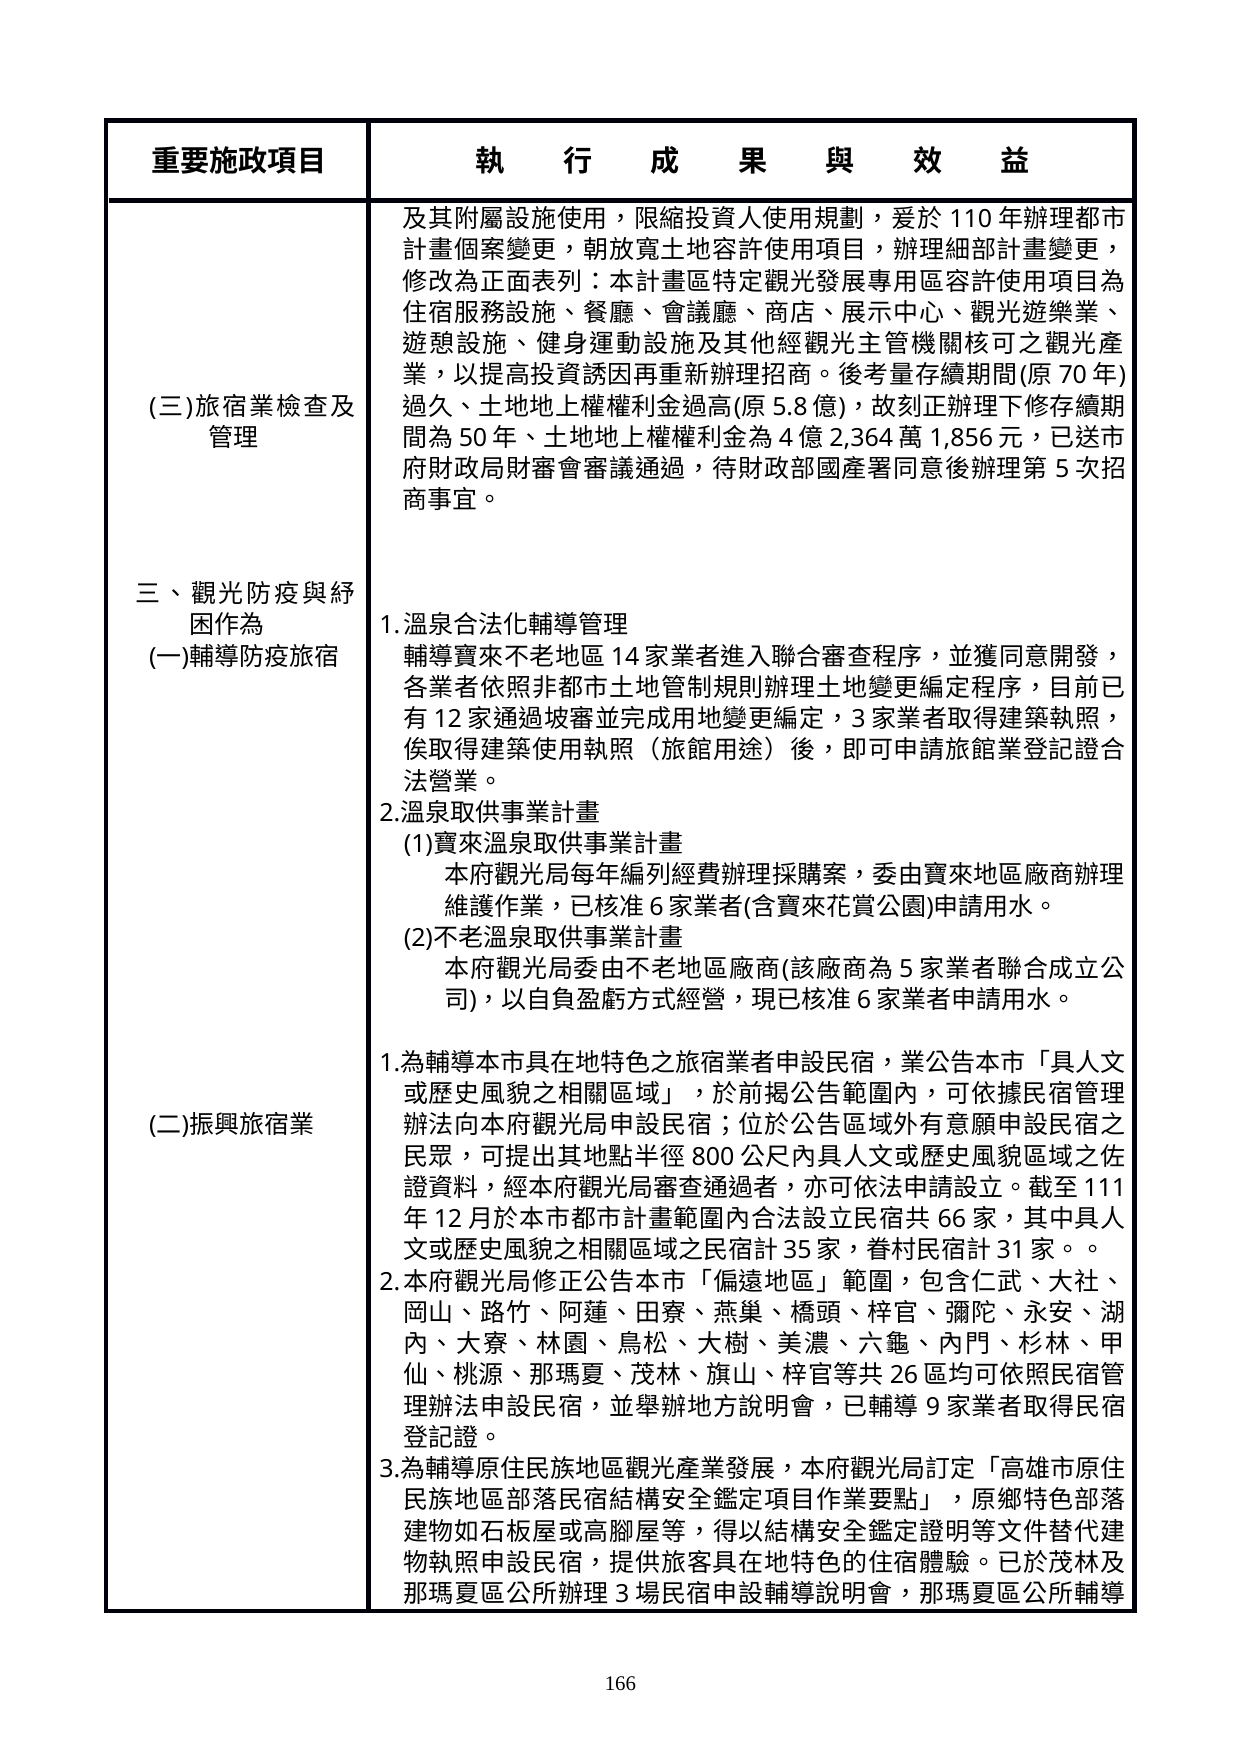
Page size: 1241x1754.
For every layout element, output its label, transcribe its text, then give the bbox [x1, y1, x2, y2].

table_header 重要施政項目 [108, 123, 366, 198]
table_header 執 行 成 果 與 效 益 [371, 123, 1132, 198]
table_cell 專人經營高雄旅遊網、臉書、IG等社群網站，即時發送相關旅遊訊息，並持續提升本市觀光的關注度及參與度，截至111年12月臉書粉絲團追蹤人數44萬558人，較去年同時期增加2萬6,876人；IG追蹤人數3萬8,270人，較去年同期增加1,340人。 高雄旅遊網改版優化，設置7個語言版本(中、英、日、簡中、韓、越、泰)，提供可適用旅客持有的多元載具之網頁介面服務（RWD），更提供評價建議、旅遊攻略及景點相關資訊，為推動智慧觀光，除原建置壽山情人觀景台與蓮池潭兩處高解析度觀光即時影像，111年又增設旗津海岸即時影像直播服務，使觀光局YouTube 頻道訂閱人數從111年1月7,000人訂閱，截至111年12月已有15,687人訂閱，成長8,687人次。 依據不同區域旅遊主題，設計相關文宣摺頁，並結合借問站店家，設計地圖資訊看板與友善旅遊諮詢服務，並設有WiFi熱點與QR code連結至雲端，提供各項旅遊服務，推廣在地深度旅遊。 1.結合在地大專院校及民間團體資源，於本市高鐵左營站、高雄火車站、小港機場等重要交通節點及田寮月世界景區設立旅服中心，提供國內外旅客更友善之諮詢服務。因受疫情影響，旅服中心111年1至12月提供諮詢服務共計約21萬5,000人次。 2.與店家合作建置「借問站」，截至目前已完成旗美9區、大樹、大社、前鎮、左營、前金、鳳山、三民、茄萣、鳥松、岡山、橋頭、梓官、鹽埕、旗津、鼓山地區等共68個服務據點。 3.今(111)年11月於大社觀音山三角公園新增旅遊諮詢站，並將2022台灣燈會「奇蘑．幻境」部分作品移展，創造大社區拍照、打卡新亮點及旅遊諮詢多元化旅遊服務。 1.配合交通部觀光局政策推出高雄好玩卡，截至111年12月已整合超過300家優惠商家，發行超過16萬張。且今年規劃新推出以輕軌漫遊為主的「高雄好玩 x TaKao逛逛卡(打狗逛逛券)」及以亞洲新灣區與港區為主的「高雄好玩 x MeNGo景點暢遊卡(暢遊券QR-Code)」等兩大主力產品。在地深耕特色遊程則規劃以夜間景點與夜經濟為主的「高雄越夜越好玩卡套票」；主打海線風情讓旅客沿著北高雄的海岸線，從茄萣一路玩到永安、彌陀至梓官的「北高海線好玩卡」，針對旗津在地遊程規劃的「旗津踩風踏浪趣套票」；歷史、人文、宗教、旅遊購物兼具的「鳳雄旺吉好玩卡套票(鳳山大樹線)」；以東高雄慢活生活為主的「東高山線好玩卡」等新產品，積極搶攻後疫時期觀光商機。 2.針對國內外縣市自由行旅客，與高鐵公司合作推出高鐵－高雄好玩卡套票商品，累計至111年12月銷售約1萬6000套。 3.高雄旅遊網的沈浸式體驗，以創新多媒體技術介紹本市具代表性的亞灣區景點，讓遊客透過手機、平板等行動裝置或使用電腦皆可順暢體驗，如同實地遊覽般的視覺體驗，亦可透過VR眼鏡進行體驗 1.高雄餐盤發見計畫 111年2月搭配台灣燈會活動，以60間獨具特色的特色餐酒館為主題，加入高雄美食地圖，並聯合知名OTA公司KKday、台灣高鐵及旅行社開發特色遊程商品，Line Taxi亦提供優惠乘車券，讓外縣市民眾來高雄從食、宿及交通都免煩惱，好康優惠全包，享受一趟兼具方便、舒適、視覺及味覺高品味饗宴。 2.大港閱冰-冰品市集嘉年華 111年8月6、7日假哈瑪星新濱駅前，封街辦理冰品嘉年華活動，邀請近百攤特色冰店及餐車共同參與，吸引超過2萬人次參加，參與後續活動60家店家營收成長近3成。 3.高雄鹹酥雞嘉年華 111年8月27、28日假高雄大遠百追夢廣場辦理全國鹹酥雞嘉年華活動，邀請全台知名近百攤鹹酥雞店家參加，吸引近7萬人次參加。店家業績有明顯成長，周邊商圈也連帶受益，例如大遠百營收成長近3成，來客數成長2成5。 4.高雄日嚐366 活動自111年7月至11月，以13種美食主題邀請全國民眾推薦心中的高雄味，活動共收到近2萬道高雄美食，最終經由「民眾提名推薦」、「肚肚dudoo餐飲系統」提供熱門餐點數據、「GOOGLE關鍵字」及「網路評價」等大數據交叉比對，再結合36位「跨界名人」及「美食專家」專業推薦的美食，淬選出365道高雄好味，最後一味是民眾心中最好的高雄味，並將365道高雄好味製作成日曆型吃貨聖經，讓民眾能夠日日與美食相伴，一起來高雄呷好料。 5.高雄老味 為推廣高雄老店美食，盤點全市超過百家，開業50年以上的美食店家，自111年12月1日起共同舉辦「大港老味飄香半世紀」活動，讓令人懷念的好滋味，繼續在新時代流傳下去，結合線上與線下活動行銷宣傳，並提前備戰2023米其林指南，把港都令人驕傲的好味道，推向全台及世界各地。 6.高雄夜經濟 111年12月結合本市60間酒吧店家，推出「高人指點-微醺地圖」，搭配輕軌、捷運沿線交通，規劃設計實體文宣及宣傳影片，後續於本府觀光局社群通路及60間合作酒吧共同宣傳推廣，推廣高雄夜間觀光經濟。 邀請知名旅遊作家魚夫合作推出《大高雄時空散策：建築與美食》專書，由魚夫撰稿、繪圖並透過專訪小影片等多元方式呈現，同時發行紙本及電子專書，透過網路、社群平台等媒體通路廣大連結影響力，讓國內外讀者更加認識高雄的城市脈動，以帶動高雄觀光產業發展。該書已於111年12月2日舉辦新書發表會，正式發行並同步於全台各大誠品、青鳥等書局等線上線下通路販售。 參加交通部觀光局「Time for Taiwan線上台灣館」，展期1年，自110年9月至111年8月，期藉由線上會展模式突破空間及時間限制，共同以數位科技方式行銷台灣，亦針對12大目標市場(日本、韓國、港澳、新加坡、馬來西亞、泰國、越南、印尼、菲律賓、歐洲、北美、紐澳)設置獨立展區，吸引當地民眾及業者之目光，並擴增合作機會，本府觀光局亦在該網站架設高雄主題館推廣高雄觀光，累計超過5萬人次瀏覽。 7月15至18日「2022台北國際夏季旅展」，是全台夏日最大的旅遊盛會，4天展期累計逛展破16萬人次，較去年成長約7成。整體業績超乎預期，各式住宿券、餐券買氣興旺，加上悠遊國旅補助專案加持，成功帶動一波旅遊熱潮，吸引約16萬人次造訪高雄主題館。 7月22日至25日參加「2022高雄市旅行公會國際旅展」，匯集海內外機構、公私部門三百多個攤位參展，看好後疫情國旅商機，現場紛紛祭出最殺優惠，大搶五十億元「悠遊團國旅補助」及國人自由行住宿優惠補助等旅遊商機，吸引約8萬人次造訪高雄主題館。 11月4至7日於台北南港展覽館參加「2022台北ITF國際旅展」，由本府觀光局協同原民會、高雄市觀光協會、高雄捷運公司、高雄市觀光工廠發展協會、智崴全球股份有限公司、眷村代表(SOHO工房)等，共同行銷推廣高雄觀光，吸引約20萬人次參訪高雄主題館。 111年9月17至18日參加於日本東京都上野恩賜公園噴水廣場前舉行的「Taiwan Plus 2022台灣吉日」活動，作為後疫情時期首場實體交流活動，除準備「高雄大好き」觀光行銷影片分享日本民眾外，更提供最新的高雄觀光旅遊資訊及趣味小遊戲、特色贈品與民眾互動，讓大家看到高雄這3年來新的觀光意象，冀望日後國境開放，日客旅遊台灣、首選高雄，重新體驗高雄獨特的人情味及熱情，共吸引約20萬參觀人次。 1.2021-2022高雄冬季團體旅遊補助計畫 110年11月至111年5月辦理「2021-2022高雄冬季團體旅遊補助計畫」，將那瑪夏、茂林、桃源及六龜溫泉等區納入推播遊程，總計約88家旅行社申請，總計377團，總計導入約1萬5,000人次參與。 2.2022高雄旗津振興團體旅遊補助計畫 111年3月12日至111年12月底辦理，旅行社組團30人(含)以上團體、安排至旗津地區旅遊，即可申請車資補助，每團補助3,000元，行程必須安排至少兩個旗津區景點。截至111年12月31日止，共有262件申請案，累計引客9,403人。 3.2022高雄國內旅遊團體補助計畫 111年9月至112年6月辦理，旅行社組團 15人(含)以上團體、安排兩天一夜以上行程至高雄旅遊，並住宿高雄合法旅宿，即可申請補助一晚住宿費，平日(週日至週四)住宿每團補助5,000元，假日(週五、週六及國定假日)住宿每團補助4,000元，行程必須安排至少兩個高雄景點，其中一個須為本市宗教旅遊景點。截至111年12月30日止，共有234件申請案，累計引客7,221人。 1.旗津渡假旅館開發案 為活化舊旗津區公所及舊旗津醫院土地，與國有財產署共同合作開發，期招商引資興建優質住宿遊憩服務設施，以吸引更多遊客到訪。檢討本案除疫情影響因素，土地容許使用項目僅規劃旅館及其附屬設施使用，限縮投資人使用規劃，爰於110年辦理都市計畫個案變更，朝放寬土地容許使用項目，辦理細部計畫變更，修改為正面表列：本計畫區特定觀光發展專用區容許使用項目為住宿服務設施、餐廳、會議廳、商店、展示中心、觀光遊樂業、遊憩設施、健身運動設施及其他經觀光主管機關核可之觀光產業，以提高投資誘因再重新辦理招商。後考量存續期間(原70年)過久、土地地上權權利金過高(原5.8億)，故刻正辦理下修存續期間為50年、土地地上權權利金為4億2,364萬1,856元，已送市府財政局財審會審議通過，待財政部國產署同意後辦理第5次招商事宜。 1. 溫泉合法化輔導管理 輔導寶來不老地區14家業者進入聯合審查程序，並獲同意開發，各業者依照非都市土地管制規則辦理土地變更編定程序，目前已有12家通過坡審並完成用地變更編定，3家業者取得建築執照，俟取得建築使用執照（旅館用途）後，即可申請旅館業登記證合法營業。 2.溫泉取供事業計畫 (1)寶來溫泉取供事業計畫 本府觀光局每年編列經費辦理採購案，委由寶來地區廠商辦理維護作業，已核准6家業者(含寶來花賞公園)申請用水。 (2)不老溫泉取供事業計畫 本府觀光局委由不老地區廠商(該廠商為5家業者聯合成立公司)，以自負盈虧方式經營，現已核准6家業者申請用水。 1.為輔導本市具在地特色之旅宿業者申設民宿，業公告本市「具人文或歷史風貌之相關區域」，於前揭公告範圍內，可依據民宿管理辦法向本府觀光局申設民宿；位於公告區域外有意願申設民宿之民眾，可提出其地點半徑800公尺內具人文或歷史風貌區域之佐證資料，經本府觀光局審查通過者，亦可依法申請設立。截至111年12月於本市都市計畫範圍內合法設立民宿共66家，其中具人文或歷史風貌之相關區域之民宿計35家，眷村民宿計31家。。 2. 本府觀光局修正公告本市「偏遠地區」範圍，包含仁武、大社、岡山、路竹、阿蓮、田寮、燕巢、橋頭、梓官、彌陀、永安、湖內、大寮、林園、鳥松、大樹、美濃、六龜、內門、杉林、甲仙、桃源、那瑪夏、茂林、旗山、梓官等共26區均可依照民宿管理辦法申設民宿，並舉辦地方說明會，已輔導9家業者取得民宿登記證。 3.為輔導原住民族地區觀光產業發展，本府觀光局訂定「高雄市原住民族地區部落民宿結構安全鑑定項目作業要點」，原鄉特色部落建物如石板屋或高腳屋等，得以結構安全鑑定證明等文件替代建物執照申設民宿，提供旅客具在地特色的住宿體驗。已於茂林及那瑪夏區公所辦理3場民宿申設輔導說明會，那瑪夏區公所輔導業者取得結構安全證明文件，已有3家業者取得民宿登記證。。 1.111年核發新設旅館業登記證暨旅館業專用標識計4家，核發新設民宿登記證暨民宿專用標識計10家。 2.為維護旅客住宿安全，不定期辦理旅宿業檢查，111年稽查合法旅宿570家次、未合法旅宿55家次，合計稽查625家次，裁罰63家，裁罰金額計673萬元。 1. 1.溫馨防疫旅宿補助計畫 依據「交通部觀光局獎助直轄市及縣(市)政府推動溫馨防疫旅宿實施要點」，自109年4月至111年10月20日辦理本市溫馨防疫旅宿補助。每房補助800至1,500元，已向交通部觀光局申請補助經費共10億5,560萬元，核銷10億721萬3,562元，繳回4,838萬6,438元。 2.發放防疫旅館第一線工作人員防疫津貼 為獎勵防疫旅宿業者配合市府防疫政策，慰勉防疫旅館專責專職第一線工作人員辛勞，自110年5月20日起至疫情趨緩日止，每人每月發放3,000元防疫津貼，補助金額約為2,170萬5,000元。 3.因疫調匡列需居家隔離入住防疫旅館補助 補助因疫調匡列必須在本市防疫旅館居家隔離者，每天補助新台幣500元，上限新台幣7,500元，期間自110年5月1日至111年7月31日。自110年12月14日之後，補助市民受疫調匡列之居家隔離者每房每日上限1,800元。補助約6,759萬。 安心旅宿認證計畫 因應近期國內疫情舒緩，旅客逐步恢復出遊，旅宿業已逐漸復甦，為建立消費者對本市旅宿業信心，本府推動安心旅宿認證計畫，實施對象為防疫旅館除外之本市合法旅宿業者，旅宿業者除建築物公共安全、消防安全規定並投保公共安全保險之原規範外，另市府依中央防疫規定訂定旅宿防疫檢查項目，旅宿業者依規定做好各項防疫工作，經市府審核通過者，即核發認證標章，已有345家的旅宿業通過認證。 悠遊國旅個別旅客住宿優惠及加碼 (1)「悠遊國旅個別旅客住宿優惠活動」期間自7月15日至9月8日止，本市旅宿業者參與家數共339家，申請房間數134,689間，向交通部觀光局申請補助金額計1億7,385萬514元。 (2)搭配中央悠遊國旅自7月15日至8月31日止，市府加碼推出「週間補到千、週五又補五」住房加碼活動。 A.「週間補到千」：每房200元，旅宿業者申房間數共4萬3,646房，補助金額計872萬9,200元。 B.「週五補到五」：每房500元，旅宿業者申請房間數共1萬7,318間，補助金額計865萬9,000元。 籌辦2022年台灣燈會 台灣燈會睽違20年重返高雄，自2月1日至2月28日於愛河灣及衛武營雙主場舉辦，結合高雄流行音樂中心及衛武營國家藝術文化中心兩大國際場館，並與國際重要的燈節串聯，邀請精彩的作品來到高雄展出，打造不同於傳統形式的嶄新燈會，以一場光的盛會，推動城市夜間光影美學運動。為兼顧防疫及振興，拉長活動展期，部分作品自110年12月起陸續亮相，至111年2月1日全區開始展示營運，並搭配聖誕節、跨年等活動一同宣傳，以展期拉長、人流控管、分時分區分流方式辦理，朝向智慧防疫燈會模式規劃，擴大觀光效益。 本次燈會為面積最大、展演最智慧及城市最永續，藉由舉辦台灣燈會，振興高雄創造內需，帶動因疫情重創的觀光產業，讓2022台灣燈會引領高雄產業復甦，並首創陸海空三種型式主燈（光啟愛河灣、武營晚點名、無人機飛行主燈），創造多元展演活動，展期共計1個月，活動吸引超過1,155萬人次參與，創造觀光相關產值175億元。另外活動期間相關展演也都透過MOD、LINE、 YouTube等多元平台同步線上轉播，創造宣傳效益。 另據民調顯示民眾對燈會活動整體滿意度高達91.5%，本次燈會更榮獲2022美國MUSE設計大獎( Muse Design Awards)的肯定，一舉奪得4項鉑金獎、2項金獎及1項銀獎，加上Rethinking the Future Awards 2022快閃建築物首獎，以及有「設計界奧斯卡」稱號的義大利國際設計獎A´Design Award銅獎，目前累積23項國內外大獎入手，顯見本次燈會活動獲得巨大的成功與回響。 燈會作品以長期設置思維考量，讓活動效益可以延續。其中愛河灣留置12組作品於現場長期展出，如高人氣的「吶喊許願池」、「巨人的夢幻花園」等；衛武營則有23組作品於本市留置展出，如北湖的「弧零月食」續留原處，而高人氣「光影振幅」、「光幻映像」則移至旗津區續展，深受大小朋友喜愛的童趣作品「我打翻了一杯珍珠奶茶」則於八月於蓮池潭兒童公園登場，另部分特色作品亦移展至本市各風景區及公園，持續延伸效益。 本次燈會也結合部分地區特色，融合場域地景地貌進行創作並現地展出，如愛河上游「光之塔」、美濃蝶舞光節、鳳山黃埔新村夜燈祭、曹公圳及大寮捷運站光環境、林園汕海灘燈節、旗山亮起Light及岡山燈藝節·竹光燈節，透過燈節展區延伸點亮高雄，擴大在地觀光效益。 配合市府「還河於民」政策，愛河水域遊憩活動範圍擴大至愛河之心，為延伸愛河上游至下游段整體燈光氛圍，也將進行愛河之心博愛路橋下燈光營造，讓來愛河之心遊玩的遊客，也能感受到高雄城市的妝點與蛻變。 2022高雄內門宋江陣 (1)3月25日至4月5日(週末及假日，總計7日)假內門順賢宮辦理，改變往年型式，用以武會友的Battle精神作為活動主軸，共40組團隊接力演出，傳統陣頭團隊、創意宋江陣學校團隊及創意街舞、嘻哈音樂互相Battle，帶給觀眾融合武術、鼓藝、音樂、舞蹈的豐盛饗宴。更首次加入跨界元素，由B.T.O.D與十鼓擊樂團跨界演出主題曲，開幕表演時由禾一文化Battle B.T.O.D，以及兒童節安排OPEN!家族見面會，透過明星IP的力量，讓不同領域的族群一起愛上宋江陣。 (2)3月26日推出集結南北四大總舖師辦桌的「宋江大宴」，以戶外大型辦桌宴形式讓大家吃到台灣精神、高雄價值以及內門文化，也帶動內門總舖師辦桌菜熱賣；與羅漢門人文協會、旗美社區大學等單位共同合作，每日推出內門、旗山2線深度文史導覽及順賢宮廟內徒步導覽，內門順賢宮更加碼安排5場次水舞煙火展演，吸引許多攝影愛好者提前卡位最佳拍攝角度；為方便更多外地遊客至內門觀賞一年一度的盛事，也特別規劃高鐵左營站至內門順賢宮的接駁專車，鼓勵遊客留宿，並順遊周邊東高雄景點，活動期間官方臉書粉絲團互動熱烈，MV及貼文發布觸及共約8萬人次。 1.2022旗津黑沙玩藝節 於7月9日至9月4日舉辦，以沙雕藝術展－動物狂歡派對為主軸，以動物園可愛明星動物大集合，結合旗津必吃美食、時下最夯打卡景點創作沙雕藝術作品，現場更增添沙灘陽傘及網美躺椅點綴旗津沙灘，營造海島度假氛圍。逢假日期間除有啤酒節DJ熱鬧演出、熱血陽光沙灘排球，並於暑假加碼推出大型氣墊樂園，包含巨無霸戲水池、急速滑水道以及各式亮麗繽紛的主題蹦跳氣墊，持續將旗津打造為大小朋友的水上遊樂園。 2.旗津風箏節 於8月份首度辦理為期2日活動，以「大魚世界」為主題，各式各樣海洋與陸地系列的動物風箏一齊飛揚在天空，包括最壯觀的16米大翅鯨、10米的虎鯨、8米的藍鯨等超過30隻的鯨魚風箏同時在空中飛翔，還有超大型35米巨型章魚風箏領軍30米的魟魚風箏、水母、烏賊、螃蟹等海洋系列風箏；而加碼演出的夜光風箏更是將旗津夜空點綴得絢爛美麗，活動吸引超過過7.5萬人前來觀賞，頓時成為網路熱搜話題。 3.2022熱氣球繫留體驗暨光影展演活動 於9月2至13日在月世界風景區舉辦，除熱氣球繫留體驗外，新增25公尺高全新視野搭乘平台(月球公園)，及夜間迷你熱氣球光影展演秀，並優化地景公園入口景觀及玉池環湖欄杆、公車候車亭在地特色創作、遊客中心燈光藝術裝置等，營造如土耳其卡帕多奇亞(Cappadocia)之異國氛圍，打造全台最獨特惡地形熱氣球體驗。 9月16至25日則在愛河風景區登場，搭配假日餐車文青市集、夜間迷你熱氣球光影展演秀等，打造全台唯一河畔景觀熱氣球體驗。 4.2022蓮池潭國際鐵人三項競賽 於10月9日與高雄市體育總會鐵人三項委員會合作舉辦「2022蓮池潭國際鐵人三項競賽」，內容包括游泳、單車以及跑步，比賽總長度約51.5公里，推展左營區蓮池潭觀光及運動風氣，帶動國慶連假期間周邊觀光產業。 5.經典小鎮系列活動 (1)走讀鹽埕 於8-9月與在地協會合作，規劃6條主題遊程，以文史導覽、古早味美食及網紅帶路，邀請在地店家響應。 (2)鳳山美食帶路 於10月辦理8梯次小旅行及復古懷舊野餐日，以小旅行、台式懷舊文青風野餐日、邀請在地店家響應。 6.2022高雄outdoor森活節 為推廣戶外露營活動，於10月15、16日結合多家露營品牌及知名美食聯手打造高質感城市戶外露營體驗活動，讓民眾在衛武營都會公園的城市綠地中體驗風格露營，現場除露營技能示範、露營車體驗及露營選物販售外，還有活動限定的美食市集及音樂不間斷的草地音樂會，帶給民眾悠閒的午後時光，吸引超過10萬人前來朝聖。 7.乘風而騎 為向疫情期間辛苦的醫護人員致敬，於10月30日與衛生局及環保局共同辦理【乘風而騎-高雄fun心遊】單車活動，號召逾千名醫護人員及民眾一起響應，由夢時代廣場集結出發，沿自行車道漫遊亞灣區、高雄流行音樂中心等知名地標後，至駁二藝文特區折返，讓醫護人員一覽高雄海洋城市美景，放鬆身心。 8.海線潮旅行 於茄萣、永安、彌陀、梓官等臨海區域結合在地社區及產業，運用多元管道行銷高雄海線觀光，以展現高雄海洋首都的城市特色，於8月開始辦理「2022海線潮旅行」團體旅遊補助，受到全國旅行社及民眾歡迎，共吸引超過670個旅行團至茄永彌梓四區旅遊，估計超過1,400萬觀光產值。 另透過特色青創市集及在地品牌參與，用音樂及美食讓更多人認識及體驗高雄最道地的海邊生活與文化，並規劃8條套裝行程，讓民眾在微微的海風吹拂中享受美食、體驗DIY、欣賞特有漁村文化，帶動在地觀光產業創意經營、永續發展。 9.光之塔聖誕佈置 光之塔位於同盟路與自立路口的三民一號公園內的台電高架鐵塔，於2022台灣燈會期間配合燈會主視覺重新上色，為了延續燈會效益，讓美學為城市留下更多美好，11月起再次以繽紛色彩再造光之塔新生命力，以「光之塔獻禮」為策劃主軸，吸引觀光人潮。 1.蓮池潭風景區整建工程 (1)進行北區孔廟主入口及南區牌樓周邊空間營造，並重塑農田水利會舊址空間，配合委外經營廠商，營造特色水域亮點，藉由遊憩動線串連及設施更新，形塑友善遊憩空間。(111年11月完工) (2)改善艇庫、孔廟及小龜山公廁採光及通風性，打造環湖步道入口無障礙通行動線及蓮池潭兒童公園迷宮廣場，提升景區遊憩多樣性及通用性。(預計112年4月完工) 2.高雄市景區特色遊憩場營造工程 為豐富蓮池潭兒童公園共融特色，規劃打造兼具趣味性、互動性、滿足不同對象探索及發展需求的遊戲場。(規劃設計中) 3.申請蓮池潭指定觀光地區 為營造蓮池潭觀光環境，加強觀光遊樂事業投資及服務品質之管理，促進在地經濟發展與生活環境品質提升，109年10月向交通部觀光局申請指定觀光地區，歷經多次修正交通部觀光局於111年12月26日公告指定「高雄市蓮池潭周邊」為觀光地區，後續將研擬經營管理計畫，除排除既存法律規定與發展觀光條例之法律適用爭議外，同時也兼顧觀光地區制度理念 、居民與遊客合法權益保護。 4.打造蓮池潭親子樂園 透過滑索設施建置，增加蓮池潭兒童公園遊憩豐富性，另打造《愛麗絲夢遊仙境》的「奇幻樂園」，成為適合大小朋友的戶外放鬆空間，吸引許多遊客前往取景拍照。 1.金獅湖風景區整建工程 將管理站周邊營造為親子主題花園，於 南區公園新設涵洞遊具設施及洗腳池，提供大人賞花、小孩玩樂的場域。(預計112年5月完工) 2.金獅湖蝴蝶園為全國規模最大的網室型蝴蝶園，育有約1,500餘隻各種蝶類，全年可見蝴蝶翩翩飛舞的生態園區，111年1至12月遊客人數約7萬2,281人次。此外，園區也佈置聖誕裝飾，營造節慶氛圍，吸引親子同遊。另為增進蝴蝶園志工專業職能，重新設計製作蝴蝶園導覽手冊，豐富志工導覽內容，提升導覽解說及互動的多元性。 1.旗津風景區整建工程 為完善旗津海邊特色人行動線，將濱海觀夕人行步道系統向北延伸至星空隧道及馬雅各自行車道，進行星空隧道光環境營造，並全面更新旗津指標牌誌，改善貝殼館中庭地坪及豐收廣場旁涼亭，提供遊客更優質的遊憩環境。(111年11月完工) 2.旗津風景區環境改善工程 營造中旗津露營區至風車公園沿線夜間照明及觀海遊憩節點(三號公廁前廣場、天聖宮停車場周邊涼亭新建)，優化旗津海岸遊客動線。(預計112年5月完工) 3.旗津貝殼館 為亞洲館藏數量最多的貝殼展覽館之一，展示近2000多件貝殼，由志工團隊提供遊客解說服務。111年1至12月參觀人數約2萬4,173人次。另配合聖誕節及元旦節日，館內佈置聖誕氛圍擺設，吸引遊客前往參觀。 4.旗津沙灘吧及豪華露營區帶動夜間觀光 旗津沙灘吧持續舉辦周六落日趴，並配合萬聖節及聖誕節推出變裝及主題特色活動，帶動旗津夜間觀光；而旗津豪華露營渡假區，提供遊客露營旅遊完善服務，111年1月至12月已吸引4,670帳、約18,320人次入住，帶動旗津周邊餐飲、交通、旅遊等觀光需求。 5.推動旗津沙灘觀光 海之星沙灘俱樂部已完成招商，並於111年6月5日開放營運，提供輕食、飲品服務，並於場域周邊打造彩虹步道，行銷海灘觀光，旗津種植木麻黃波波草，及 設置希臘風的「愛琴小伊亞」，吸引網美、情侶前來取景打卡。 1.愛河特色微整形 推動「愛河特色微整形」爭取中央「水環境」及「觀光前瞻」經費，辦理河岸指標、人行鋪面(河西路)、座椅及公廁等服務設施整建，優化愛河兩岸步行環境景觀，並增設愛河之心及願景橋浮動碼頭，提升愛河沿線觀光魅力及水域遊憩品質。(預計112年3月完工) 2.引進愛河假日主題市集 111年2月份及3月份以「虎市」為主題，引進風格獨具的文創餐車、手作攤位等青創業者，現場還有歌手及街藝表演，營造愛河悠閒休憩氛圍，提供遊客到訪愛河多元旅遊體驗。 3.重新公告愛河水域活動範圍 109年11月23日公告開放高雄橋至七賢橋之愛河水域得從事獨木舟、立式划槳等無動力水域遊憩活動，110年12月20日重新公告愛河水域遊憩活動範圍自高雄橋至治平橋，111年5月20日再度擴大愛河水域遊憩活動延伸至愛河之心，水域開放時間為每日6:00至19:00，民眾只要實名登記就可下水遊玩，同時加強各項安全及防護措施，確保水域活動安全。截至111年12月31日共計2,980人次。 4.申請愛河指定觀光地區 109年10月向交通部觀光局申請指定觀光地區，歷經多次修正，交通部觀光局於111年12月26日公告指定「高雄市愛河水岸周邊」為觀光地區，後續將研擬經營管理計畫，除排除既存法律規定與發展觀光條例之法律適用爭議外，同時也兼顧觀光地區制度理念 、居民與遊客合法權益保護。 壽山風景區觀光再造工程 由停車場至壽山動物園大門，打造舒適遮陽的步行空間，銜接動物園及重要遊憩節點，並建置登山自行車、跑山運動、登山健行等活動服務設施，強化景區運動休憩品質。(111年12月完工) 澄清湖周邊環境整建工程 改善鳥松溼地外環人行空間，並提升得月樓、三亭攬勝與湖畔星光綠廊周邊水域環境，優化澄清湖周邊親水休憩空間。(預計112年6月完工) 積極推動鳥松濕地生態復育及環境教育推廣，不定期辦理親子生態推廣活動，讓大人、小孩透過活動親近大自然並增進生態保育知識；並於本市動物園、蝴蝶園及鳥松濕地引入智慧導覽系統，進行QRcode導覽系統建置，結合語音解說導覽，提供遊客更便利之旅遊導覽服務。 崗山之眼園區及天空廊道營運 委託民間廠商經營管理崗山之眼園區接駁市集區及天空廊道平台區的營運，並採用結合在地農特產品方式推出特色餐點，滿足遊客多樣需求。111年1至12月參觀人數約29萬6,575人次。 月世界遊客中心公車候車亭藝術營造 以田寮特色地貌及在地農產進行候車亭藝術創作，宣傳田寮 在地特色。(111年9月完工) 月世界風景區整建工程 為提升園區優質遊憩品質，拆除舊旅客中心及重塑玉池環湖欄杆等設施，並配合熱氣球活動進行場地整理。(111年10月完工) 3.月世界風景區遊憩設施整建工程 優化景區熱點設施，辦理月球公園及弦月眺景台觀景平台改善，並重建天梯步道及增設停車場空間，提供舒適安全的惡地景觀遊憩區。(預計112年6月完工) 4.為帶動當地觀光發展及提供景點解說導覽，月世界遊客中心委託田寮區農會經營管理，設立田寮區第一間超商(7-ELEVEN)、小農市集及農特產品展售中心。另配合熱氣球活動及中秋節意象，於月世界設置六顆空飄氣球及嫦娥兔裝置藝術，創造新打卡景點。 美濃湖東側停車場整建工程 於美濃湖東岸新建停車場，增加當地停車供給，提升景區遊憩便利性。(111年11月完工) 1.寶來花賞環境營造工程 開發寶來花賞溫泉公園上平台，種植楓香樹林，搭配步道及景觀設施，銜接園區上下平台，提升寶來觀光亮點。(已於111年4月完工) 2.高雄市六龜寶來溫泉資源探勘統包工程(二期) 藉由寶來第二口溫泉井開鑿增加溫泉產量，並建置溫泉原水防垢處理設備，並辦理「溫泉水權狀」及「取供事業經營許可」等行政作業，完善寶來溫泉遊憩產業設施。(預計112年9月完工) 1.衛武營園區環境景觀改善工程 建置衛武營東營區電力設施，並辦理整地及舖面改善，優化園區辦理活動空間使用性。(111年2月完工) 2.那瑪夏藝術家園彩繪計畫 辦理那瑪夏區達卡努瓦里牆面彩繪，打造村落特色亮點。(111年10月完工) 觀音湖內埤生態廊道營造工程 為發展觀音湖及觀音山生態休憩旅遊帶，優化觀音湖遊憩功能，串聯觀音湖內埤原有環湖步道及堤頂步道，營造生態棲地及溼地景觀。(預計112年2月工程發包) 111年度重點景區人流統計及5G科技應用規畫 本府觀光局與廠商合作辦理「111年度重點景區人流統計及5G科技應用規畫案」，以電信大數據方式蒐集人流資訊並提供旅遊人潮警示燈號系統供民眾查詢本府觀光局轄管風景區即時人流、天氣及周遭交通相關資訊，此燈號系統現可查詢景點計21處，未來將持續擴充此平台功能，並規劃引進5G科技相關應用至景區，提供民眾更方便及更多元的旅遊資訊及體驗。 智慧觀光綠能共享運具串聯風景點商業模式推動計畫 交通部補助之智慧觀光綠能共享運具串聯風景點商業模式推動計畫規劃案將透過案例分析及需求調查進行可行性評估及未來經營管理相關策略研擬，並整合共享運具相關資訊於旅遊人潮警示燈號系統平台，未來將提供更便民的觀光資訊及共享運具相關服務。 1.持續推動新動物園運動計畫 新動物園運動於109年底委託專業設計團隊，以「動物的自由之地」、「親子的同樂天堂」及「空中漫步長廊」三大亮點主軸發展，致力提升園區動物福祉及休憩品質，並打造一立體空橋，提供不同的動物欣賞視角並使園區無障礙通行更臻完備。111年度工程持續施作，111年8月園區大門口及親水廣場工程完工，111年12月園區統包工程完工，12月16日園區試營運重新對外開放，民眾反應熱烈，首三日即累計破萬人次入園參觀。 2.在工程期間考量工程可能對園區樹木造成影響，特邀集森林城市協會專家學者來園進行園區樹木健檢及工區樹木評估，並依專家建議進行修剪或樹穴擴大等養護作業，提升園區樹木健康，維持自然景致。 3.除園區工程外，園方亦針對軟體面積極提升，包含洽談異業合作及開發聯名商品、園區餐飲委外招商、引進新動物物種、園區主視覺意象重新設計及規劃園區開幕活動等等，讓重新開幕更加熱鬧豐富。 4.因應動物園園區內整建工程，園區停車場及周邊人行步道亦成功爭取中央預算辦理整建工程，改善既有人行步道及公共廁所，並打造更加友善的休憩空間。 5.為將工程對動物之影響減至最低，動物園團隊依施工進度持續規劃動物搬遷，將工區動物遷移至其他展場，保護動物健康，並密切監控園區動物狀況，給予抗緊迫藥物等預防措施。在完工後將動物移至新展場亦細心觀察適應狀況，確保動物皆能在新展場自在生活。 6.在工程完成後為檢視園區軟硬體設施是否完善，並同時進行動物園重新開幕之行銷宣傳，特邀請親子網紅部落客－鳥先生&鳥夫人、林叨囝仔、吳鳳等人來園進行搶先體驗，影片曝光後讓大眾對嶄新的壽山動物園充滿期待。 7.動物園在智慧運用上亦有所突破，與工研院合作，在大門口設置裸視3D顯示器，並在全新動物展廊架設電子紙、透明投影及觸控螢幕等設備，豐富展示解說內涵。另也和亞旭電腦公司合作，爭取經濟部A+ 企業創新研發淬鍊計畫-前瞻技術研發計畫補助經費，提案「5G專網及室內外 WiFi6之技術整合計畫-以壽山動物園為驗證場域」，提供智慧互動式服務，預計112年6月推出應用服務。 1.安排園區動物健檢，執行血液生化檢查及X光、內視鏡等檢驗，確實掌握動物健康狀況；參考國內外其他動物園之動物飼料配方，針對園區動物生理與年齡狀況予以調整飼料配方，並利用動物認養計畫經費購置更多元之食材，以提供動物更豐富之日糧營養組成，更達到動物自然行為訓練及環境豐富化之效。 2.配合政府防範禽流感、登革熱及其他疫情等疾病政策，定期執行園區防疫消毒工作，並安排同仁施打公費流感疫苗。 3.與高雄市福爾摩沙獸醫臨床醫學會加強合作，今年八月該組織捐贈最新型無線防水DR數位影像系統及移動式高頻動物用X光機，提升園區動物的醫療水平。 4.積極辦理園區展示場環境豐富化及動物訓練，在孟加拉虎、狐獴及全新的台灣黑熊展場皆施作大量環境豐富化設施，增加動物棲地空間利用效率，使動物有表現覓食、躲藏、社交、探索等自然行為之合適環境，增進動物福利。同時利用動物混養的方式，使單獨個體也能融入社交群體生活。 5.協助市府農業局執行保育類野生動物收容救傷計劃，其中不乏珍貴的領角鴞、灰面鵟鷹、穿山甲等台灣特有保育類物種，協助動物重返自然棲地，落實動物園保育功能。9月開始協助市府農業局執行台灣獼猴安置收容計劃，收容無法重返野外之台灣獼猴。 6.與其他醫療單位建立合作模式，支援園區不足之醫療設備及人力，共同進行野生動物疾病診療，並將醫療成果整理記錄，留作日後病例參考，成為寶貴經驗。 7.在園方細心照料下，園區黑肚綿羊、羊駝、等物種皆於今年順利誕生幼畜並平安成長。 1.持續進行動物園園區及廁所環境維護清潔，委外清潔人員於每日9點前完成園區環境清潔，並定時進行園區巡邏，隨時注意環境清潔，並例行進行花草樹木修剪等維護工作，動物園亦有持續督導環境及公廁整潔工作。 2.為維護園區安全，動物園每日除有保全系統設定及保全人員值班，進行公務門進出檢驗、園區巡邏和園區工程巡查，維護園區安全。 3.每月針對園區高壓電氣設備進行巡檢，年度進行一次不斷電紅外線檢測及一次停電檢測，並依檢測結果改善電氣設備，維護園區用電安全。 4.111年度針對園區破損擋土牆進行整修工程，維護工作人員及遊客安全。 1.參觀人數統計 動物園於111年12月16日開始試營運對外開放，期間採預購門票制，民眾反應熱絡，截至12月底入園人數已達到6萬2,467人。 2.辦理促參案招募民間夥伴投入園區餐飲及紀念品店投資與經營 以OT模式招募民間企業投資園區紀念品店與經營，投資金額達新台幣3千萬元，許可年限15年，委託營運標的含3處建物與1處臨時建物共四處，其中3處已於今年園區試營運期間開始營業，提升園區紀念品與餐飲服務水準，同時由廠商所募集之餐車市集亦大獲好評。 3.舉辦推廣教育活動 動物園於休園期間與in 89影城、SKM park、環球購物中心等單位合作，由園區說故事志工到全國各分店導讀園區編製之介紹園區動物的生命故事及台灣梅花鹿兒童繪本，傳達動物保育觀念，並讓民眾更加了解動物園之使命及存在的意義。 4.異業結盟行銷 與家樂福合作推動續食計畫，減少食物浪費同時達園區動物食材豐富化之效果；與不二緻果、皇冠冰城、崙背鮮乳、高雄福容飯店、UNIQLO、byebyeblues等企業合作，開發聯名商品，增加壽山動物園曝光度同時豐富伴手禮內容；與義大遊樂世界、環球購物中心等百貨公司合作共同行銷並推廣動物認養。 5.開園主視覺設計 邀請知名插畫設計師croter設計壽山動物園重新開園主視覺，同時將設計延伸至一卡通、口罩、高雄輕軌包膜、UNIQLO T-shirt、紙袋等商品，受到民眾熱歡迎，一卡通及T-shirt更是掀起搶購熱潮。 6.獼猴教育宣導 與台灣獼猴共存推廣協會合作，在園區內設置多面獼猴的教育宣導牌面，教導民眾理解台灣獼猴習性並習得正確與台灣獼猴相處的方式，同時針對園區OT廠商員工辦理教育訓練，有效避免之後衍生的人猴衝突。 7.線上動物園 在修園整建期間，壽山動物園以線上動物園的方式繼續陪伴民眾，於臉書粉絲專頁發布動物醫療或保育等知識性文章，搭配園區動物的溫馨小故事及趣味小短片或圖卡，達良好的寓教於樂效果，保育教育不打烊。 8.動物繪本及教材設計 今年度壽山動物園利用動物認養計畫經費設計台灣梅花鹿兒童繪本及教材，可利用於志工導覽解說及園區教育推廣活動；並藉由滅絕物種的復育，讓民眾反思動物保育與生態環境之間的關係。 9.志工服務 招募志工協助園區導覽解說、廣播協尋、園區巡邏、園區綠美化等工作，以提升園區公共服務水準及效率。111年志工共計服勤419人次，1,257小時。 1.為充實動物園內動物展示內容，加強與國內公私立動物園進行動物交換及協助收容作業，今年6月從六福村野生動物園引進孟加拉虎、非洲獅及美洲野牛等物種，11月從頑皮世界引進水豚及斑馬等物種，同時將園區的二趾樹懶送往頑皮世界進行族群復育。另外協助民間單位收容無法妥善照顧之迷你驢等動物，為動物保育盡一份心力，並豐富本市動物園展示內容。 2.持續參與國際動物園組織，111年11月東南亞動物園協會由台灣地區委員來園視察，對於改造後的壽山動物園在動物福祉面的提升也給予肯定，並針對動物行為豐富化、動物營養、展示環境等面向提供寶貴建議，期許壽山動物園能持續在各面向精進。 3.積極與其他動物園或動物醫療機構合作，加強與屏科大獸醫學院及高雄在地獸醫院所技術合作，提升園區動物醫療品質。 4.積極參與國際保育計畫，透過本園動物認養計畫，支持泰國國家動物園管理局(ZPO)在貓科動物的保育工作，保育成果資訊陸續分享給本市動物園，作為保育教育應用，以進行更密切交流合作。 內門觀光休閒園區為市府重要政策，同時深受內門當地居民期待，園區規劃為一親子同樂、多元休憩及親近可愛動物之觀光休閒園區，除串連東高雄區域旅遊軸帶外，更希望能使遊客深入認識內門在地自然人文風貌，未來將結合在地組織，合作推出更深度探索、多元之遊程體驗，達到與地方共榮之觀光效益。園區工程於111年8月動土，市府預計投入預算5.4億，113年底完成園區開發作業。另本案擬採OT促參模式進行招商，招募民間企業夥伴投資及營運，預計112年初啟動招商程序。 依「行政院及所屬各機關風險管理及危機處理作業原則」，將風險管理(含內部控制)融入日常作業與決策運作，考量可能影響目標達成之風險，據以擇選合宜可行之策略及設定機關之目標(含關鍵策略目標)，並透過辨識及評估風險，採取內部控制或其他處理機制，以合理確保達成施政目標。 [371, 203, 1132, 1609]
table_cell 壹、觀光行銷 一、多元行銷策略作為 (一)多媒體數位行銷 (二)多元觀光文宣 (三)透過產官學合作建置旅遊資訊服務站 (四)推動智慧旅遊 (五)美食觀光行銷 （六）高雄美食旅遊專書 二、積極開拓國旅客源 (一)參加線上旅展 (二)參加台北國際夏季旅展 (三)參加高雄市旅行公會國際旅展 (四)參加ITF台北國際旅展 (五)參加Taiwan Plus 2022台灣吉日活動 (六)團體旅遊補助 貳、觀光產業提升及管理 一、觀光旅館相關產業招商 二、觀光產業輔導管理 (一)溫泉合法化之輔導管理 (二)輔導旅館及民宿品質提升 (三)旅宿業檢查及管理 三、觀光防疫與紓困作為 (一)輔導防疫旅宿 (二)振興旅宿業 參、觀光發展 一、推展觀光節慶活動 二、發展特色觀光及多元主題活動 肆、景點建設及營運管理 一、蓮池潭風景區 二、金獅湖風景區 三、旗津風景區 四、愛河風景區 五、壽山風景區 六、澄清湖 七、崗山之眼園區 八、月世界風景區 九、美濃小鎮 十、六龜寶來地區 十一、其他觀光建設 十二、科技導入景區作為 伍、動物園營運管理 一、新動物園運動-壽山動物園升級計畫 二、動物飼養管理與醫療保健 三、動物園維護管理 四、教育推廣暨行銷招商 五、積極與國內外動物園或其他動物圈養機構進行交流 六、推動內門觀光休閒園區開發計畫 陸、整體風險管理(含內部控制)推動情形 [108, 199, 366, 1609]
